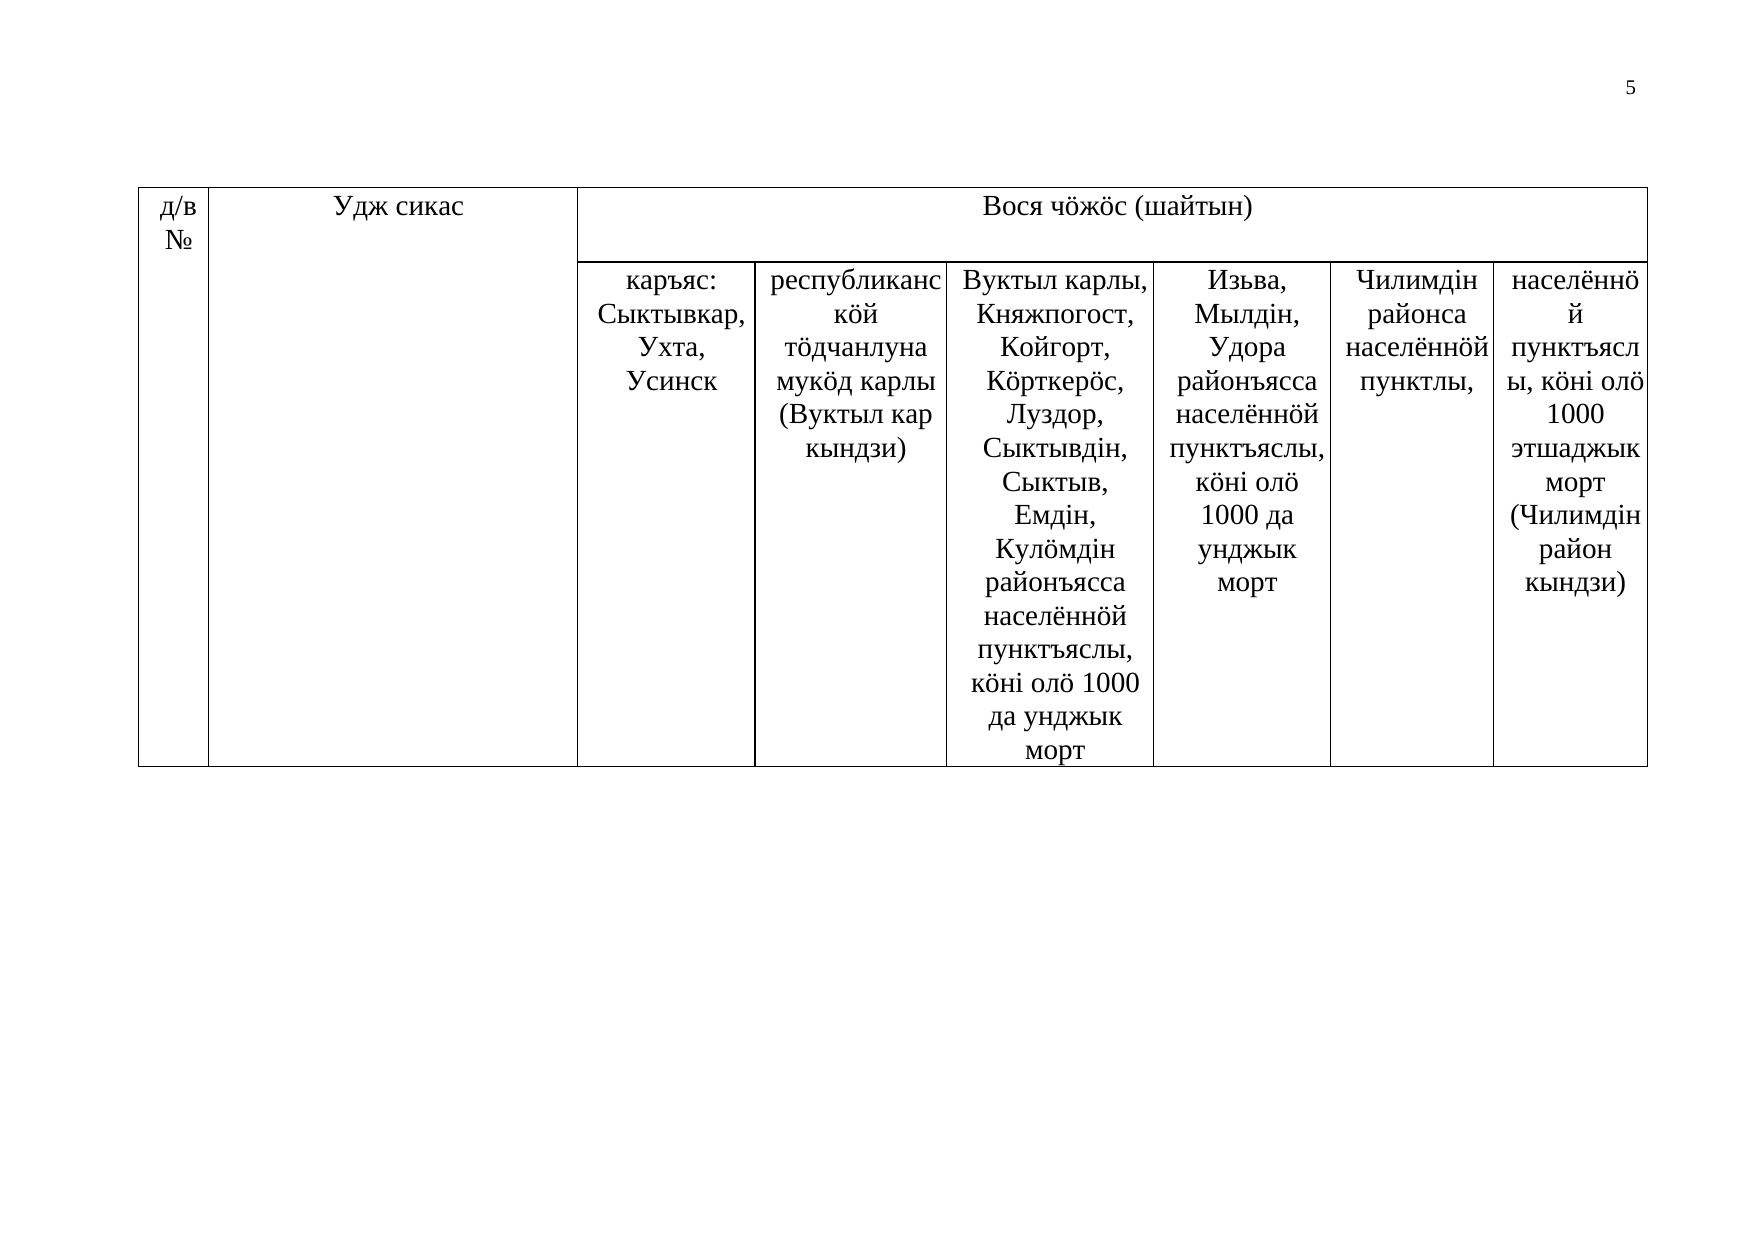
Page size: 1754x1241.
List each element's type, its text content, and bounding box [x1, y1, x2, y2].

table_header Вося чöжöс (шайтын) [578, 188, 1647, 261]
table_header Удж сикас [209, 188, 577, 766]
table_cell Чилимдiн районса населённöй пунктлы, [1331, 263, 1493, 766]
table_cell республиканскöй тöдчанлуна мукöд карлы (Вуктыл кар кындзи) [756, 263, 946, 766]
table_cell Вуктыл карлы, Княжпогост, Койгорт, Кöрткерöс, Луздор, Сыктывдiн, Сыктыв, Емдiн, Кулöмдiн районъясса населённöй пунктъяслы, кöнi олö 1000 да унджык морт [947, 263, 1153, 766]
table_cell населённöй пунктъяслы, кöнi олö 1000 этшаджык морт (Чилимдiн район кындзи) [1494, 263, 1647, 766]
table_cell Изьва, Мылдiн, Удора районъясса населённöй пунктъяслы, кöнi олö 1000 да унджык морт [1154, 263, 1330, 766]
table_cell каръяс: Сыктывкар, Ухта, Усинск [578, 263, 754, 766]
table_header д/в № [139, 188, 208, 766]
